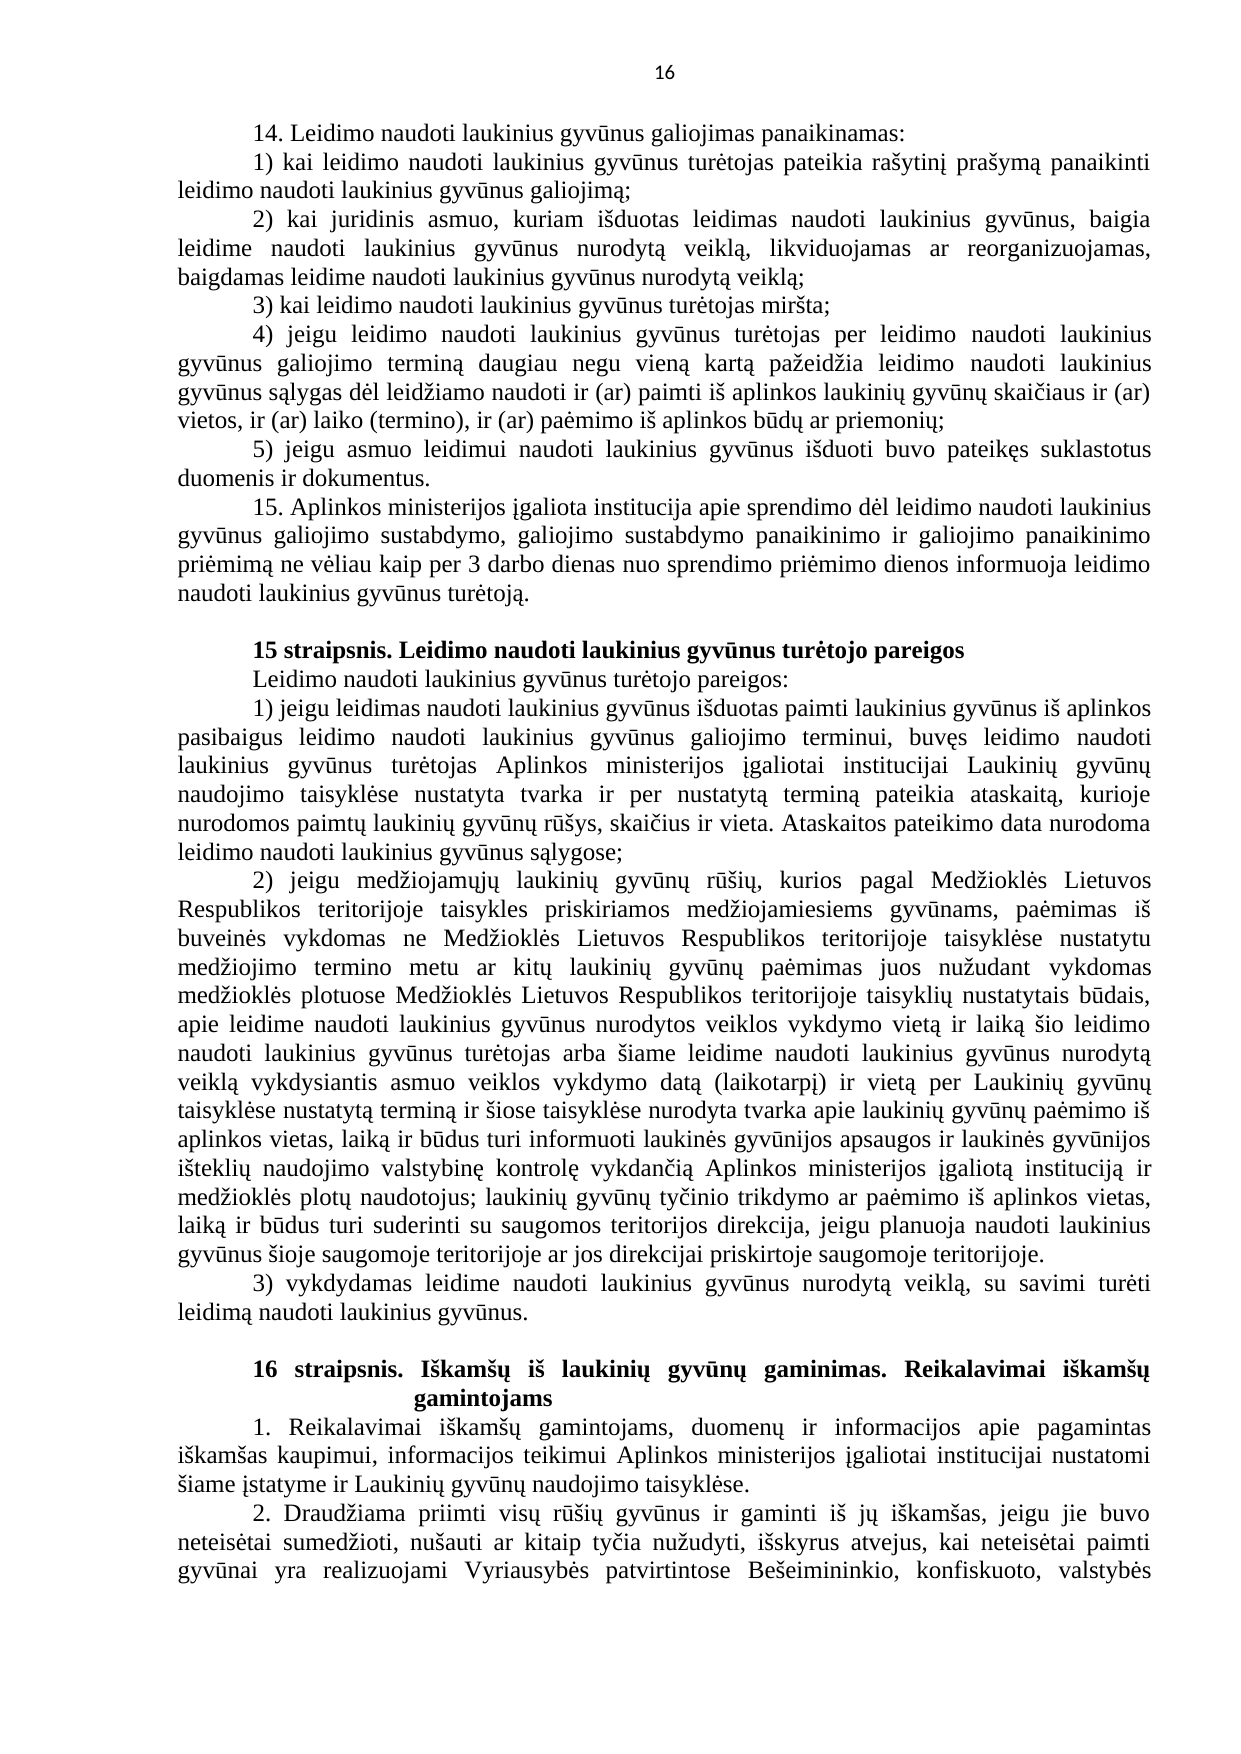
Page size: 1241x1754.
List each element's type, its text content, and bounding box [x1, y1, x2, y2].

text 2) kai juridinis asmuo, kuriam išduotas leidimas naudoti laukinius gyvūnus, baigia leidime naudoti laukinius gyvūnus nurodytą veiklą, likviduojamas ar reorganizuojamas, baigdamas leidime naudoti laukinius gyvūnus nurodytą veiklą; [177, 204, 1152, 291]
text 14. Leidimo naudoti laukinius gyvūnus galiojimas panaikinamas: [177, 118, 1152, 147]
text 3) kai leidimo naudoti laukinius gyvūnus turėtojas miršta; [177, 291, 1152, 319]
text Leidimo naudoti laukinius gyvūnus turėtojo pareigos: [177, 664, 1152, 693]
text 1) kai leidimo naudoti laukinius gyvūnus turėtojas pateikia rašytinį prašymą panaikinti leidimo naudoti laukinius gyvūnus galiojimą; [177, 147, 1152, 204]
text 5) jeigu asmuo leidimui naudoti laukinius gyvūnus išduoti buvo pateikęs suklastotus duomenis ir dokumentus. [177, 434, 1152, 492]
text 15 straipsnis. Leidimo naudoti laukinius gyvūnus turėtojo pareigos [177, 636, 1152, 664]
text 1. Reikalavimai iškamšų gamintojams, duomenų ir informacijos apie pagamintas iškamšas kaupimui, informacijos teikimui Aplinkos ministerijos įgaliotai institucijai nustatomi šiame įstatyme ir Laukinių gyvūnų naudojimo taisyklėse. [177, 1412, 1152, 1498]
text 15. Aplinkos ministerijos įgaliota institucija apie sprendimo dėl leidimo naudoti laukinius gyvūnus galiojimo sustabdymo, galiojimo sustabdymo panaikinimo ir galiojimo panaikinimo priėmimą ne vėliau kaip per 3 darbo dienas nuo sprendimo priėmimo dienos informuoja leidimo naudoti laukinius gyvūnus turėtoją. [177, 492, 1152, 607]
text 4) jeigu leidimo naudoti laukinius gyvūnus turėtojas per leidimo naudoti laukinius gyvūnus galiojimo terminą daugiau negu vieną kartą pažeidžia leidimo naudoti laukinius gyvūnus sąlygas dėl leidžiamo naudoti ir (ar) paimti iš aplinkos laukinių gyvūnų skaičiaus ir (ar) vietos, ir (ar) laiko (termino), ir (ar) paėmimo iš aplinkos būdų ar priemonių; [177, 319, 1152, 434]
text 1) jeigu leidimas naudoti laukinius gyvūnus išduotas paimti laukinius gyvūnus iš aplinkos pasibaigus leidimo naudoti laukinius gyvūnus galiojimo terminui, buvęs leidimo naudoti laukinius gyvūnus turėtojas Aplinkos ministerijos įgaliotai institucijai Laukinių gyvūnų naudojimo taisyklėse nustatyta tvarka ir per nustatytą terminą pateikia ataskaitą, kurioje nurodomos paimtų laukinių gyvūnų rūšys, skaičius ir vieta. Ataskaitos pateikimo data nurodoma leidimo naudoti laukinius gyvūnus sąlygose; [177, 693, 1152, 866]
text 2) jeigu medžiojamųjų laukinių gyvūnų rūšių, kurios pagal Medžioklės Lietuvos Respublikos teritorijoje taisykles priskiriamos medžiojamiesiems gyvūnams, paėmimas iš buveinės vykdomas ne Medžioklės Lietuvos Respublikos teritorijoje taisyklėse nustatytu medžiojimo termino metu ar kitų laukinių gyvūnų paėmimas juos nužudant vykdomas medžioklės plotuose Medžioklės Lietuvos Respublikos teritorijoje taisyklių nustatytais būdais, apie leidime naudoti laukinius gyvūnus nurodytos veiklos vykdymo vietą ir laiką šio leidimo naudoti laukinius gyvūnus turėtojas arba šiame leidime naudoti laukinius gyvūnus nurodytą veiklą vykdysiantis asmuo veiklos vykdymo datą (laikotarpį) ir vietą per Laukinių gyvūnų taisyklėse nustatytą terminą ir šiose taisyklėse nurodyta tvarka apie laukinių gyvūnų paėmimo iš aplinkos vietas, laiką ir būdus turi informuoti laukinės gyvūnijos apsaugos ir laukinės gyvūnijos išteklių naudojimo valstybinę kontrolę vykdančią Aplinkos ministerijos įgaliotą instituciją ir medžioklės plotų naudotojus; laukinių gyvūnų tyčinio trikdymo ar paėmimo iš aplinkos vietas, laiką ir būdus turi suderinti su saugomos teritorijos direkcija, jeigu planuoja naudoti laukinius gyvūnus šioje saugomoje teritorijoje ar jos direkcijai priskirtoje saugomoje teritorijoje. [177, 866, 1152, 1268]
text 3) vykdydamas leidime naudoti laukinius gyvūnus nurodytą veiklą, su savimi turėti leidimą naudoti laukinius gyvūnus. [177, 1268, 1152, 1326]
text 16 straipsnis. Iškamšų iš laukinių gyvūnų gaminimas. Reikalavimai iškamšų gamintojams [252, 1354, 1152, 1412]
text 2. Draudžiama priimti visų rūšių gyvūnus ir gaminti iš jų iškamšas, jeigu jie buvo neteisėtai sumedžioti, nušauti ar kitaip tyčia nužudyti, išskyrus atvejus, kai neteisėtai paimti gyvūnai yra realizuojami Vyriausybės patvirtintose Bešeimininkio, konfiskuoto, valstybės [177, 1498, 1152, 1584]
